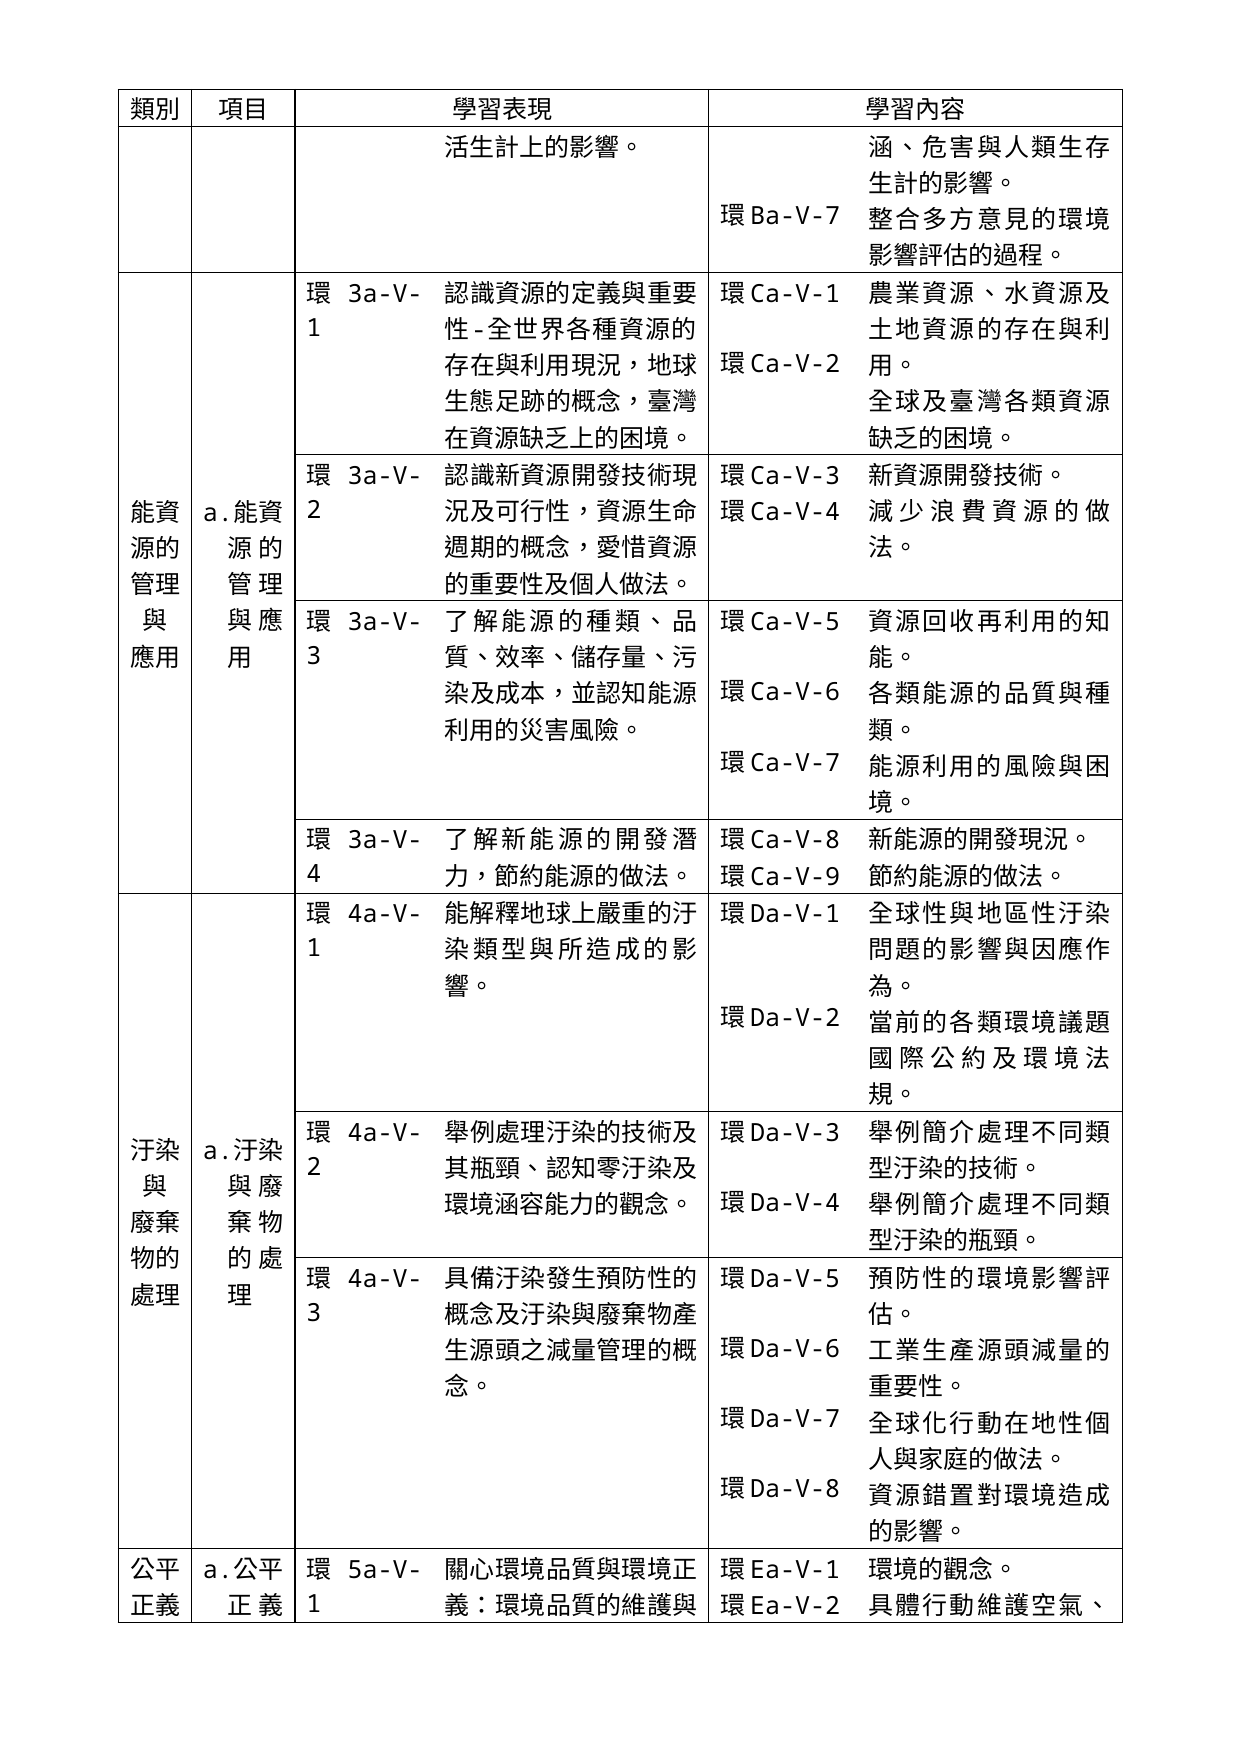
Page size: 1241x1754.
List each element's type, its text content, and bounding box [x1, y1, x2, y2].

table_cell 環Da-V-3 環Da-V-4 [709, 1112, 857, 1257]
table_cell 了解能源的種類、品質、效率、儲存量、污染及成本，並認知能源利用的災害風險。 [433, 601, 708, 819]
table_cell 資源回收再利用的知能。 各類能源的品質與種類。 能源利用的風險與困境。 [857, 601, 1122, 819]
table_cell 汙染與 廢棄物的處理 [119, 894, 191, 1548]
table_cell [192, 127, 294, 272]
table_cell 環4a-V-2 [296, 1112, 433, 1257]
table_cell 預防性的環境影響評估。 工業生產源頭減量的重要性。 全球化行動在地性個人與家庭的做法。 資源錯置對環境造成的影響。 [857, 1258, 1122, 1548]
table_cell 環3a-V-3 [296, 601, 433, 819]
table_cell a.汙染與廢棄物的處理 [192, 894, 294, 1548]
table_cell 具備汙染發生預防性的概念及汙染與廢棄物產生源頭之減量管理的概念。 [433, 1258, 708, 1548]
table_header 類別 [119, 90, 191, 126]
table_cell 農業資源、水資源及土地資源的存在與利用。 全球及臺灣各類資源缺乏的困境。 [857, 273, 1122, 454]
table_cell a.公平正義 [192, 1549, 294, 1622]
table_cell 環Ca-V-1 環Ca-V-2 [709, 273, 857, 454]
table_cell 環3a-V-1 [296, 273, 433, 454]
table_cell 認識資源的定義與重要性-全世界各種資源的存在與利用現況，地球生態足跡的概念，臺灣在資源缺乏上的困境。 [433, 273, 708, 454]
table_cell a.能資源的管理與應用 [192, 273, 294, 892]
table_cell 環Ca-V-5 環Ca-V-6 環Ca-V-7 [709, 601, 857, 819]
table_cell 能解釋地球上嚴重的汙染類型與所造成的影響。 [433, 894, 708, 1111]
table_cell 活生計上的影響。 [433, 127, 708, 272]
table_cell 認識新資源開發技術現況及可行性，資源生命週期的概念，愛惜資源的重要性及個人做法。 [433, 455, 708, 600]
table_cell 環Ca-V-8 環Ca-V-9 [709, 820, 857, 892]
table_cell 新能源的開發現況。 節約能源的做法。 [857, 820, 1122, 892]
table_cell 關心環境品質與環境正義：環境品質的維護與 [433, 1549, 708, 1622]
table_cell 環Ca-V-3 環Ca-V-4 [709, 455, 857, 600]
table_header 學習表現 [296, 90, 708, 126]
table_cell [296, 127, 433, 272]
table_cell 環Da-V-5 環Da-V-6 環Da-V-7 環Da-V-8 [709, 1258, 857, 1548]
table_cell 能資源的管理與 應用 [119, 273, 191, 892]
table_cell 環Ba-V-7 [709, 127, 857, 272]
table_cell 全球性與地區性汙染問題的影響與因應作為。 當前的各類環境議題國際公約及環境法規。 [857, 894, 1122, 1111]
table_cell 環Ea-V-1 環Ea-V-2 [709, 1549, 857, 1622]
table_cell 了解新能源的開發潛力，節約能源的做法。 [433, 820, 708, 892]
table_cell 環Da-V-1 環Da-V-2 [709, 894, 857, 1111]
table_cell [119, 127, 191, 272]
table_cell 環4a-V-3 [296, 1258, 433, 1548]
table_cell 環3a-V-4 [296, 820, 433, 892]
table_cell 環4a-V-1 [296, 894, 433, 1111]
table_cell 環境的觀念。 具體行動維護空氣、 [857, 1549, 1122, 1622]
table_cell 公平正義 [119, 1549, 191, 1622]
table_cell 新資源開發技術。 減少浪費資源的做法。 [857, 455, 1122, 600]
table_header 學習內容 [709, 90, 1122, 126]
table_cell 環5a-V-1 [296, 1549, 433, 1622]
table_cell 舉例簡介處理不同類型汙染的技術。 舉例簡介處理不同類型汙染的瓶頸。 [857, 1112, 1122, 1257]
table_cell 環3a-V-2 [296, 455, 433, 600]
table_cell 舉例處理汙染的技術及其瓶頸、認知零汙染及環境涵容能力的觀念。 [433, 1112, 708, 1257]
table_header 項目 [192, 90, 294, 126]
table_cell 涵、危害與人類生存生計的影響。 整合多方意見的環境影響評估的過程。 [857, 127, 1122, 272]
